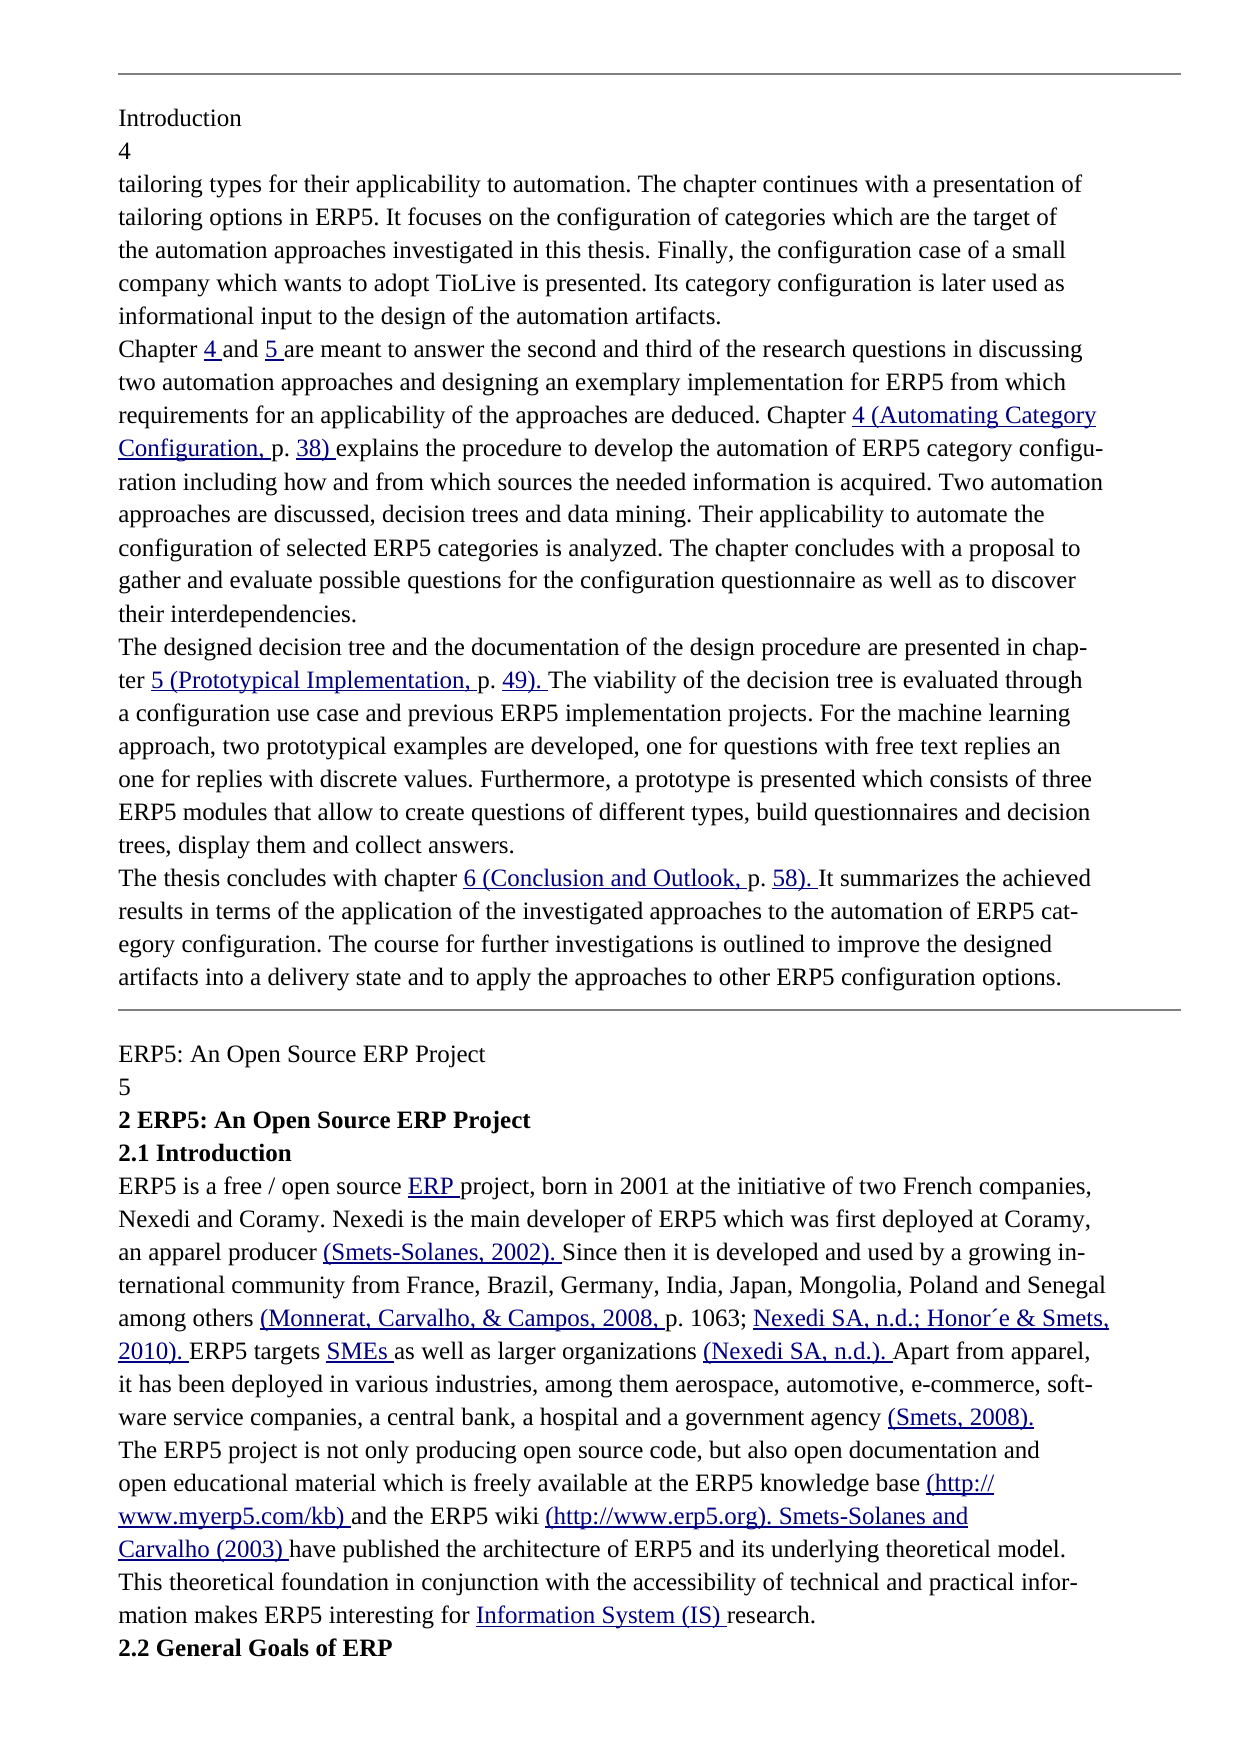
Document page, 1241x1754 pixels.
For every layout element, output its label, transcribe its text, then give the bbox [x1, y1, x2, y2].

text ERP5: An Open Source ERP Project 5 2 ERP5: An Open Source ERP Project 2.1 Introduction ERP5 is a free / open source ERP project, born in 2001 at the initiative of two French companies, Nexedi and Coramy. Nexedi is the main developer of ERP5 which was first deployed at Coramy, an apparel producer (Smets-Solanes, 2002). Since then it is developed and used by a growing in- ternational community from France, Brazil, Germany, India, Japan, Mongolia, Poland and Senegal among others (Monnerat, Carvalho, & Campos, 2008, p. 1063; Nexedi SA, n.d.; Honor´e & Smets, 2010). ERP5 targets SMEs as well as larger organizations (Nexedi SA, n.d.). Apart from apparel, it has been deployed in various industries, among them aerospace, automotive, e-commerce, soft- ware service companies, a central bank, a hospital and a government agency (Smets, 2008). The ERP5 project is not only producing open source code, but also open documentation and open educational material which is freely available at the ERP5 knowledge base (http:// www.myerp5.com/kb) and the ERP5 wiki (http://www.erp5.org). Smets-Solanes and Carvalho (2003) have published the architecture of ERP5 and its underlying theoretical model. This theoretical foundation in conjunction with the accessibility of technical and practical infor- mation makes ERP5 interesting for Information System (IS) research. 2.2 General Goals of ERP [118, 1039, 1181, 1662]
text Introduction 4 tailoring types for their applicability to automation. The chapter continues with a presentation of tailoring options in ERP5. It focuses on the configuration of categories which are the target of the automation approaches investigated in this thesis. Finally, the configuration case of a small company which wants to adopt TioLive is presented. Its category configuration is later used as informational input to the design of the automation artifacts. Chapter 4 and 5 are meant to answer the second and third of the research questions in discussing two automation approaches and designing an exemplary implementation for ERP5 from which requirements for an applicability of the approaches are deduced. Chapter 4 (Automating Category Configuration, p. 38) explains the procedure to develop the automation of ERP5 category configu- ration including how and from which sources the needed information is acquired. Two automation approaches are discussed, decision trees and data mining. Their applicability to automate the configuration of selected ERP5 categories is analyzed. The chapter concludes with a proposal to gather and evaluate possible questions for the configuration questionnaire as well as to discover their interdependencies. The designed decision tree and the documentation of the design procedure are presented in chap- ter 5 (Prototypical Implementation, p. 49). The viability of the decision tree is evaluated through a configuration use case and previous ERP5 implementation projects. For the machine learning approach, two prototypical examples are developed, one for questions with free text replies an one for replies with discrete values. Furthermore, a prototype is presented which consists of three ERP5 modules that allow to create questions of different types, build questionnaires and decision trees, display them and collect answers. The thesis concludes with chapter 6 (Conclusion and Outlook, p. 58). It summarizes the achieved results in terms of the application of the investigated approaches to the automation of ERP5 cat- egory configuration. The course for further investigations is outlined to improve the designed artifacts into a delivery state and to apply the approaches to other ERP5 configuration options. [118, 103, 1181, 991]
